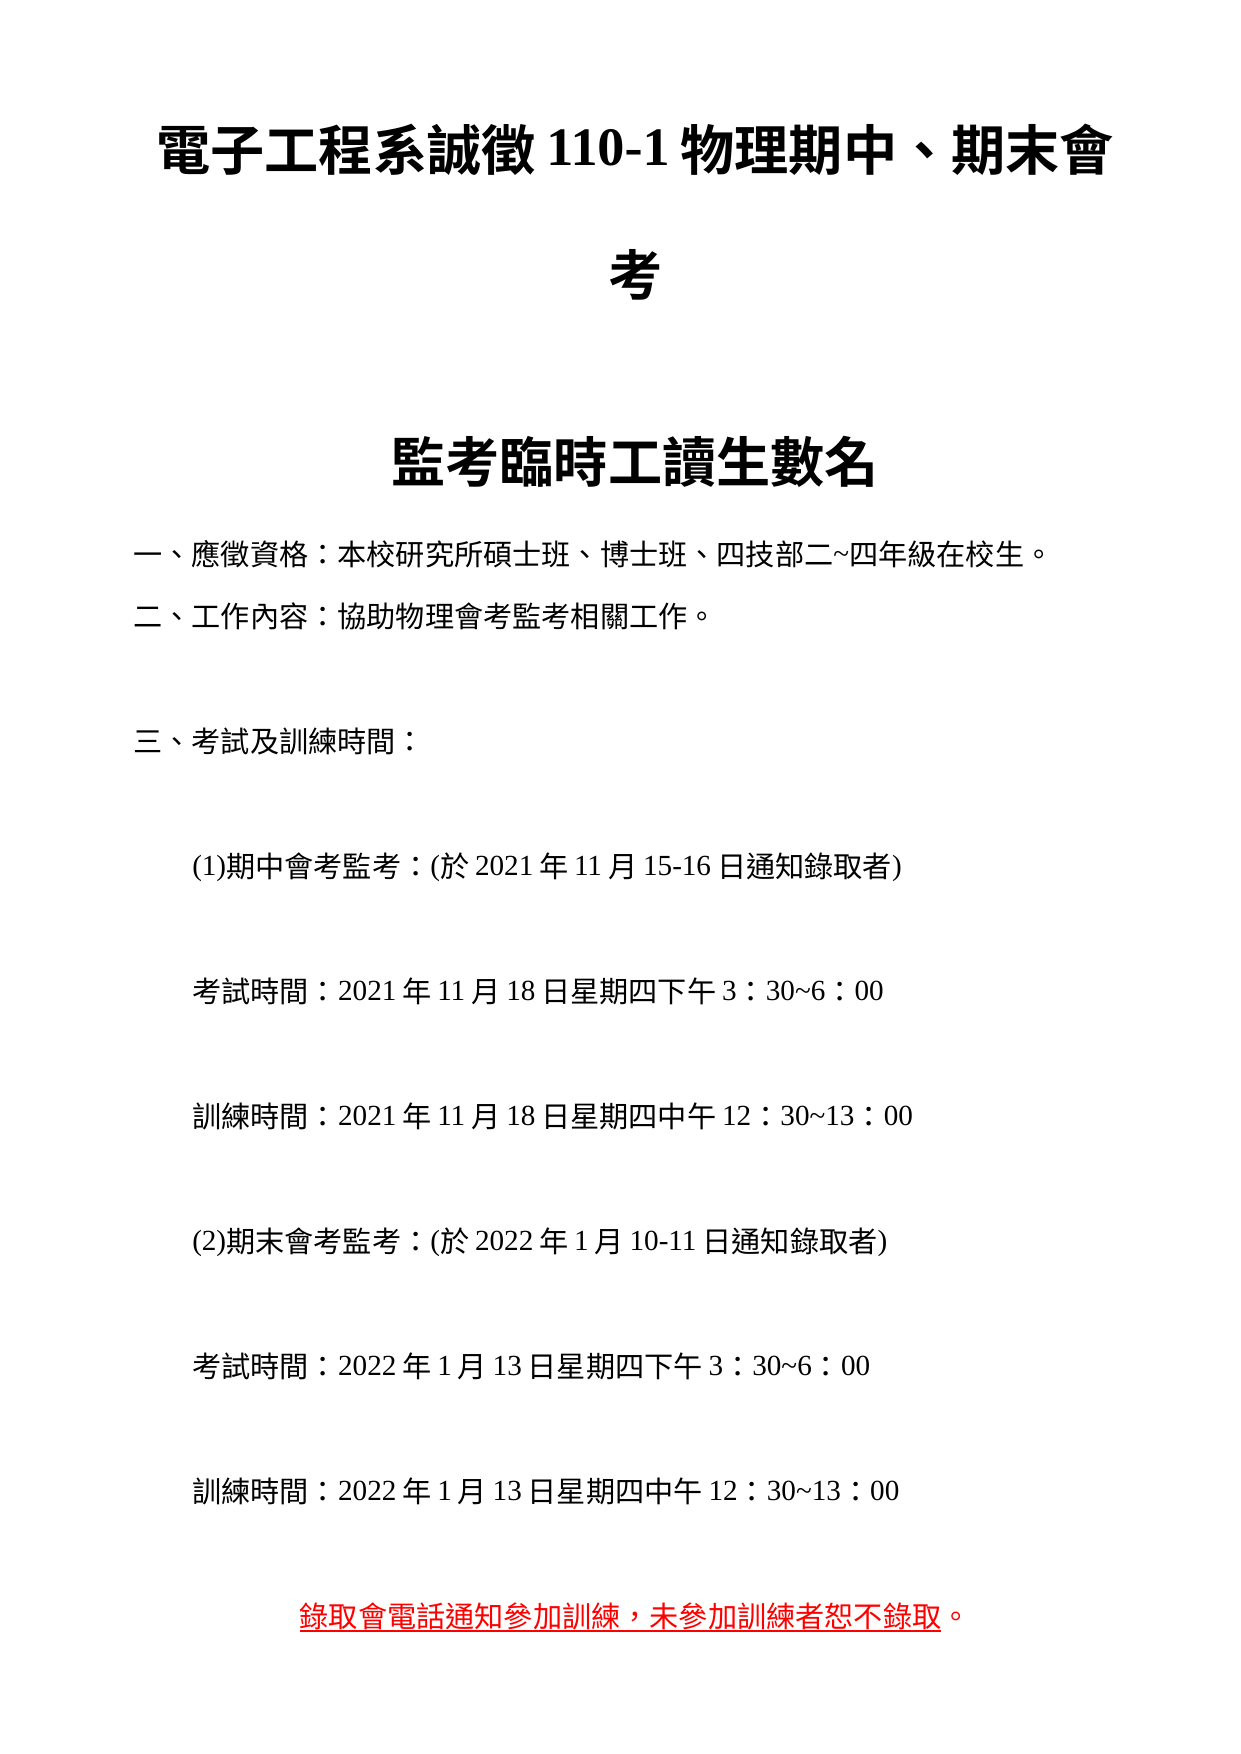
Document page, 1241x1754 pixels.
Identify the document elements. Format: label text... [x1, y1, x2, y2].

text 三、考試及訓練時間： [133, 698, 1137, 761]
text 訓練時間：2021年11月18日星期四中午12：30~13：00 [133, 1073, 1137, 1136]
text 一、應徵資格：本校研究所碩士班、博士班、四技部二~四年級在校生。 [133, 511, 1137, 573]
text 監考臨時工讀生數名 [133, 386, 1137, 511]
text (2)期末會考監考：(於2022年1月10-11日通知錄取者) [133, 1198, 1137, 1261]
text (1)期中會考監考：(於2021年11月15-16日通知錄取者) [133, 823, 1137, 886]
text 電子工程系誠徵110-1物理期中、期末會考 [133, 73, 1137, 323]
text 訓練時間：2022年1月13日星期四中午12：30~13：00 [133, 1448, 1137, 1511]
text 考試時間：2021年11月18日星期四下午3：30~6：00 [133, 948, 1137, 1011]
text 考試時間：2022年1月13日星期四下午3：30~6：00 [133, 1323, 1137, 1386]
text 二、工作內容：協助物理會考監考相關工作。 [133, 573, 1137, 636]
text 錄取會電話通知參加訓練，未參加訓練者恕不錄取。 [133, 1573, 1137, 1636]
